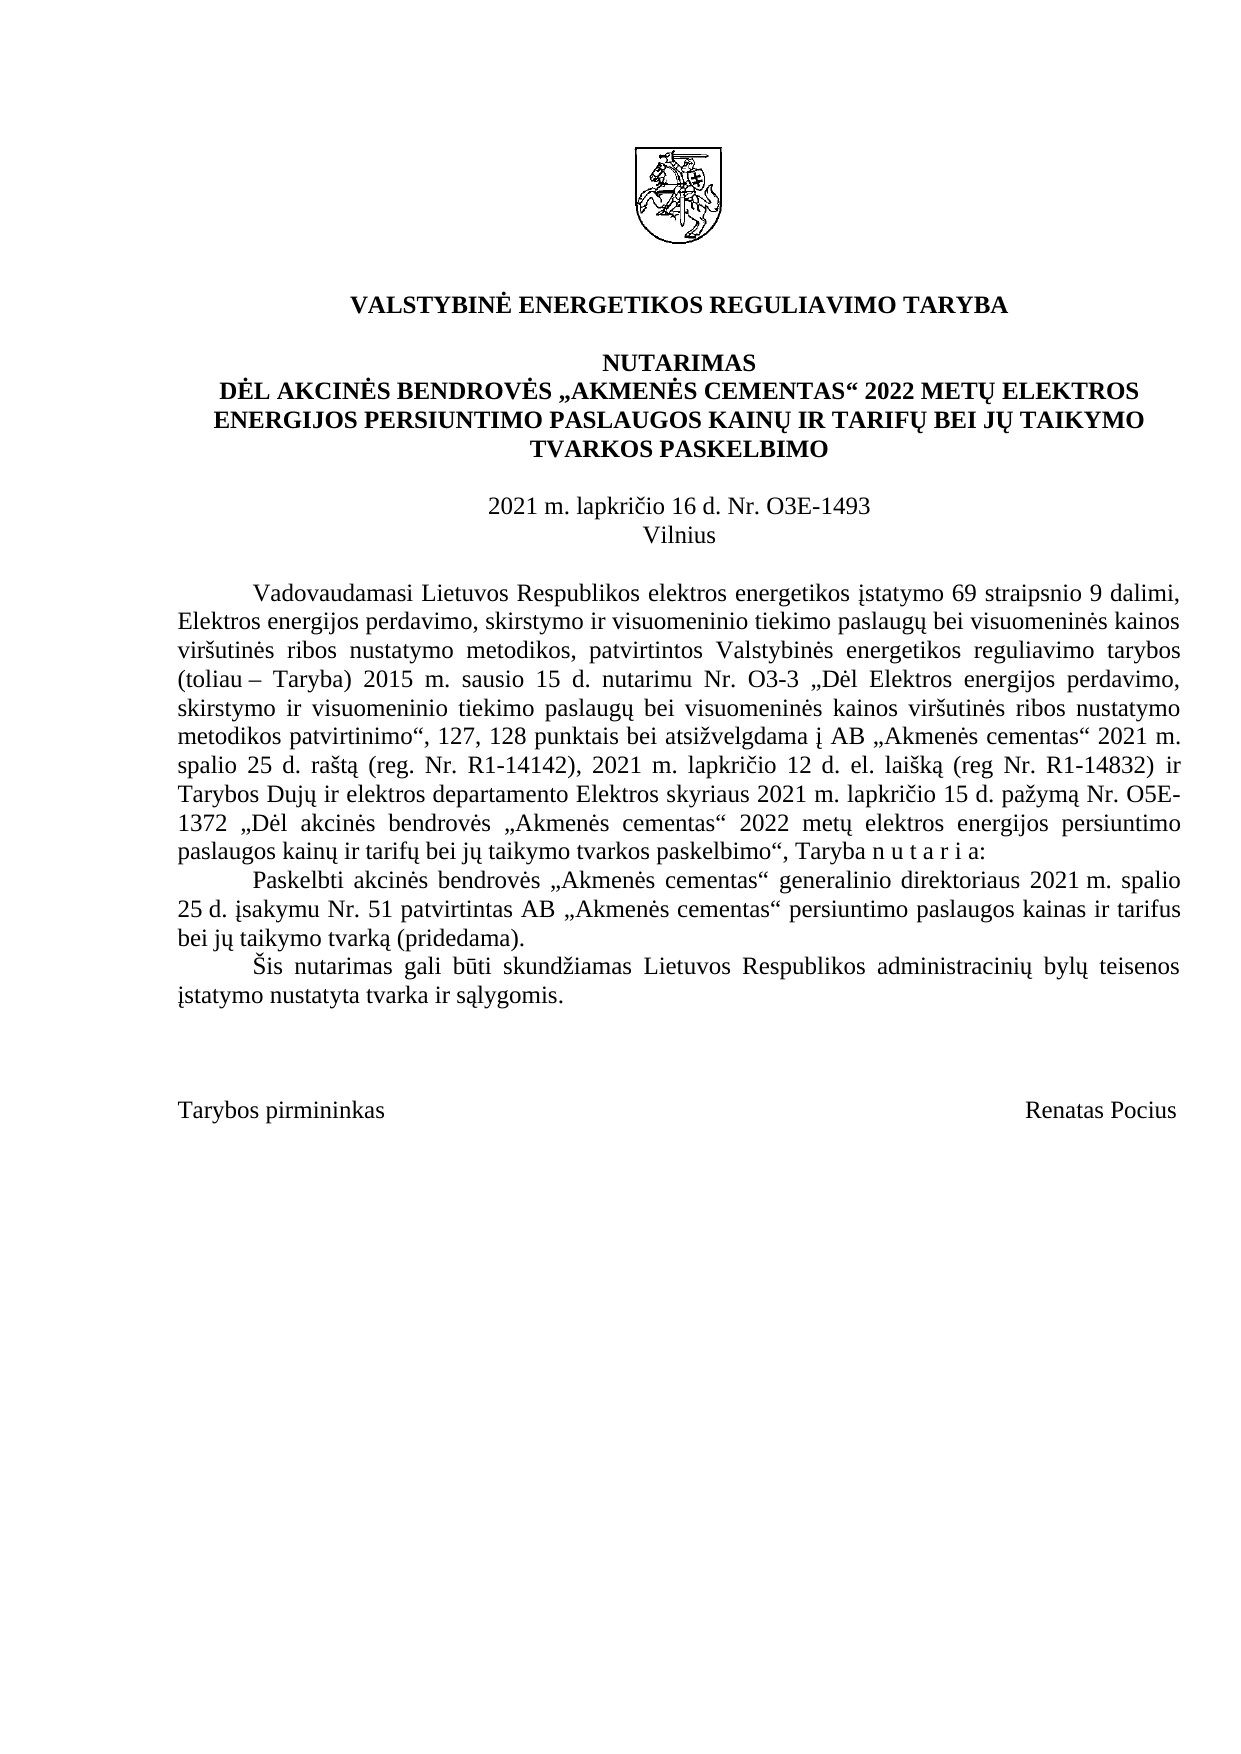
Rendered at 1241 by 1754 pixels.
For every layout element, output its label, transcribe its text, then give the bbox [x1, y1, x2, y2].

text Tarybos pirmininkas Renatas Pocius [177, 1095, 1181, 1124]
text Vadovaudamasi Lietuvos Respublikos elektros energetikos įstatymo 69 straipsnio 9 dalimi, Elektros energijos perdavimo, skirstymo ir visuomeninio tiekimo paslaugų bei visuomeninės kainos viršutinės ribos nustatymo metodikos, patvirtintos Valstybinės energetikos reguliavimo tarybos (toliau – Taryba) 2015 m. sausio 15 d. nutarimu Nr. O3-3 „Dėl Elektros energijos perdavimo, skirstymo ir visuomeninio tiekimo paslaugų bei visuomeninės kainos viršutinės ribos nustatymo metodikos patvirtinimo“, 127, 128 punktais bei atsižvelgdama į AB „Akmenės cementas“ 2021 m. spalio 25 d. raštą (reg. Nr. R1-14142), 2021 m. lapkričio 12 d. el. laišką (reg Nr. R1-14832) ir Tarybos Dujų ir elektros departamento Elektros skyriaus 2021 m. lapkričio 15 d. pažymą Nr. O5E-1372 „Dėl akcinės bendrovės „Akmenės cementas“ 2022 metų elektros energijos persiuntimo paslaugos kainų ir tarifų bei jų taikymo tvarkos paskelbimo“, Taryba n u t a r i a: [177, 578, 1181, 865]
text Paskelbti akcinės bendrovės „Akmenės cementas“ generalinio direktoriaus 2021 m. spalio 25 d. įsakymu Nr. 51 patvirtintas AB „Akmenės cementas“ persiuntimo paslaugos kainas ir tarifus bei jų taikymo tvarką (pridedama). [177, 865, 1181, 951]
text NUTARIMAS [177, 348, 1181, 376]
text Šis nutarimas gali būti skundžiamas Lietuvos Respublikos administracinių bylų teisenos įstatymo nustatyta tvarka ir sąlygomis. [177, 951, 1181, 1009]
text Vilnius [177, 520, 1181, 549]
text VALSTYBINĖ ENERGETIKOS REGULIAVIMO TARYBA [177, 290, 1181, 319]
text 2021 m. lapkričio 16 d. Nr. O3E-1493 [177, 491, 1181, 520]
text DĖL akcinės bendrovės „Akmenės cementas“ 2022 metų elektros energijos persiuntimo paslAugOS kainų ir tarifų bei jų taikymo tvarkos paskelbimo [177, 376, 1181, 463]
